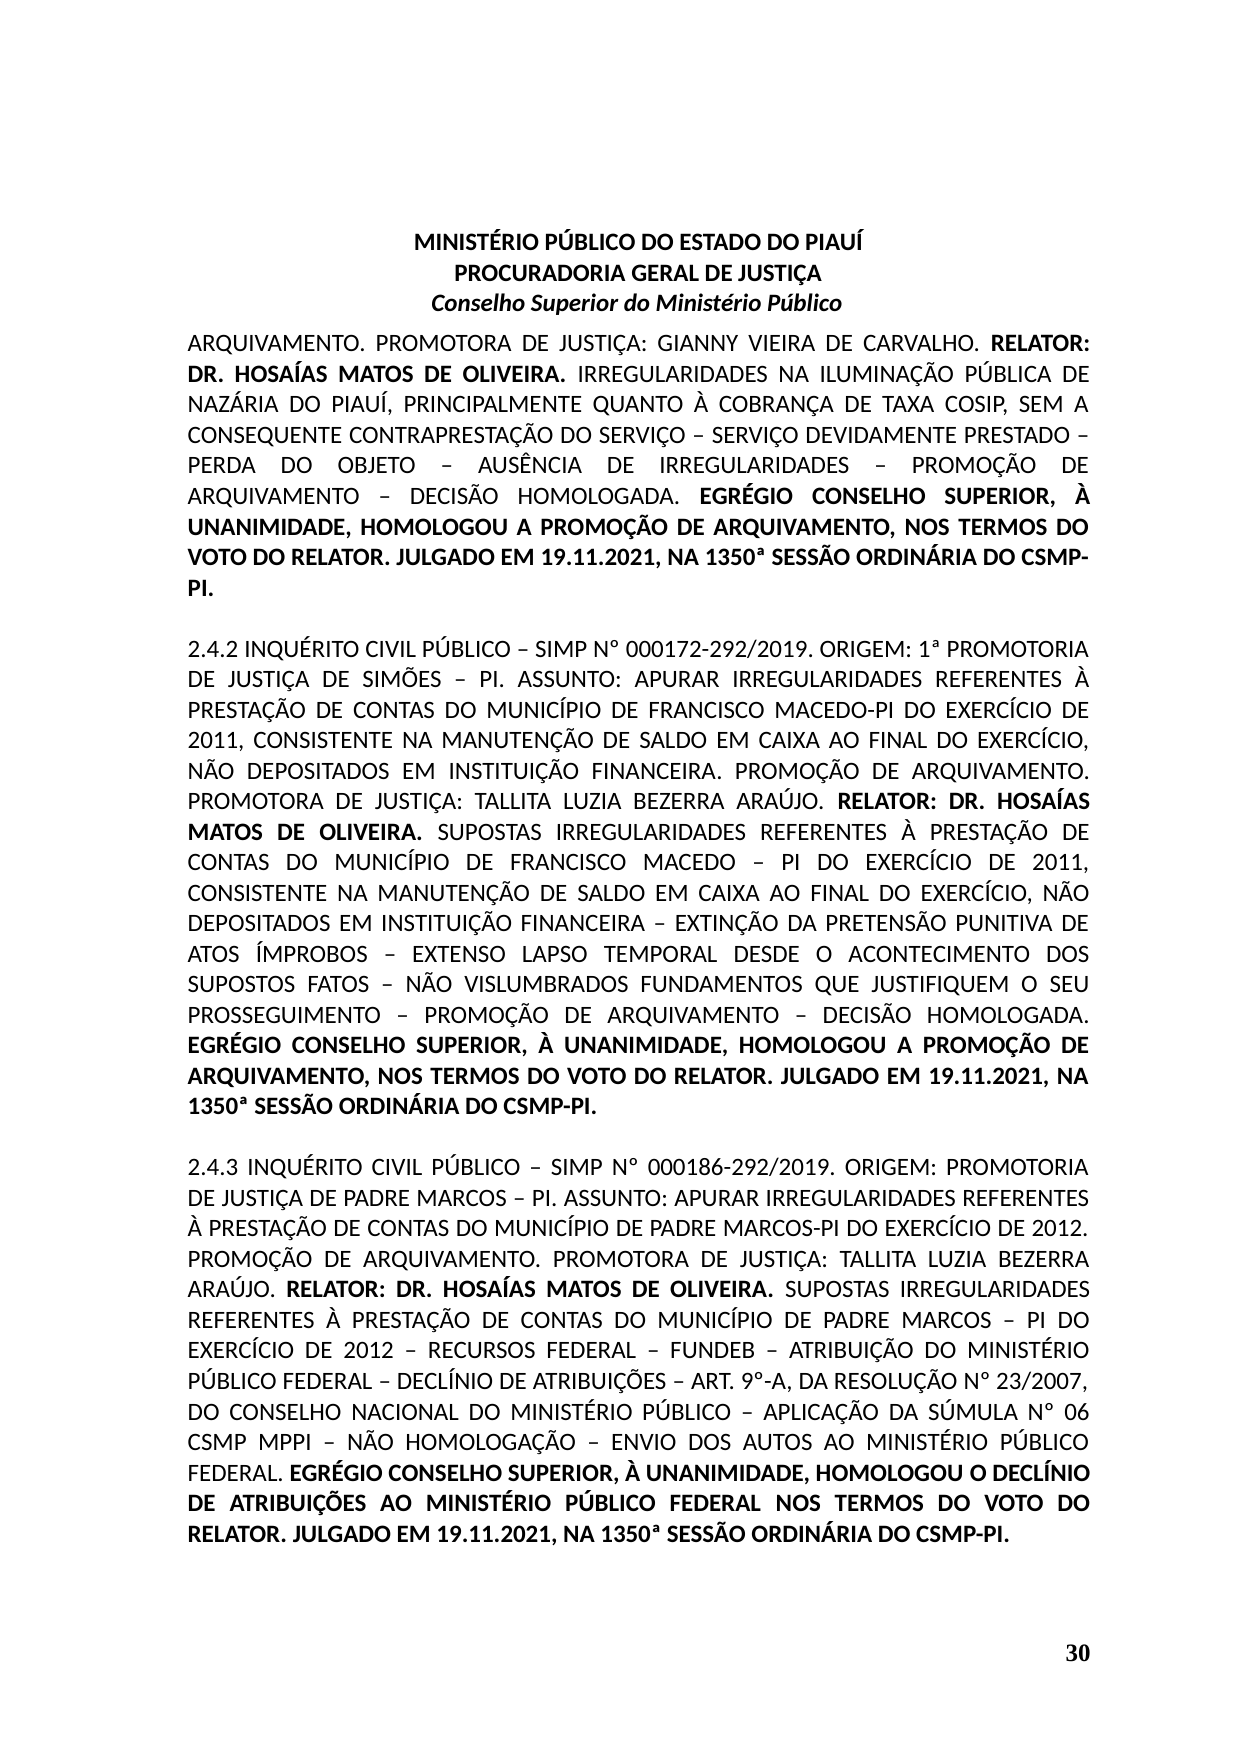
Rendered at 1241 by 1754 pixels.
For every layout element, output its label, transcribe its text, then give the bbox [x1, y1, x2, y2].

text arquivamento. Promotora de Justiça: Gianny Vieira de Carvalho. Relator: Dr. Hosaías Matos de Oliveira. IRREGULARIDADES NA ILUMINAÇÃO PÚBLICA DE NAZÁRIA DO PIAUÍ, PRINCIPALMENTE QUANTO À COBRANÇA DE TAXA COSIP, SEM A CONSEQUENTE CONTRAPRESTAÇÃO DO SERVIÇO – SERVIÇO DEVIDAMENTE PRESTADO – PERDA DO OBJETO – AUSÊNCIA DE IRREGULARIDADES – PROMOÇÃO DE ARQUIVAMENTO – DECISÃO HOMOLOGADA. EGRÉGIO CONSELHO SUPERIOR, À UNANIMIDADE, HOMOLOGOU A PROMOÇÃO DE ARQUIVAMENTO, NOS TERMOS DO VOTO Do Relator. JULGADO EM 19.11.2021, NA 1350ª SESSÃO ORDINÁRIA DO CSMP-PI. [187, 327, 1090, 602]
text 2.4.2 Inquérito Civil Público – SIMP Nº 000172-292/2019. Origem: 1ª Promotoria de Justiça de Simões – PI. Assunto: Apurar irregularidades referentes à prestação de contas do Município de Francisco Macedo-PI do exercício de 2011, consistente na manutenção de saldo em caixa ao final do exercício, não depositados em instituição financeira. Promoção de arquivamento. Promotora de Justiça: Tallita Luzia Bezerra Araújo. Relator: Dr. Hosaías Matos de Oliveira. SUPOSTAS IRREGULARIDADES REFERENTES À PRESTAÇÃO DE CONTAS DO MUNICÍPIO DE FRANCISCO MACEDO – PI DO EXERCÍCIO DE 2011, CONSISTENTE NA MANUTENÇÃO DE SALDO EM CAIXA AO FINAL DO EXERCÍCIO, NÃO DEPOSITADOS EM INSTITUIÇÃO FINANCEIRA – EXTINÇÃO DA PRETENSÃO PUNITIVA DE ATOS ÍMPROBOS – EXTENSO LAPSO TEMPORAL DESDE O ACONTECIMENTO DOS SUPOSTOS FATOS – NÃO VISLUMBRADOS FUNDAMENTOS QUE JUSTIFIQUEM O SEU PROSSEGUIMENTO – PROMOÇÃO DE ARQUIVAMENTO – DECISÃO HOMOLOGADA. EGRÉGIO CONSELHO SUPERIOR, À UNANIMIDADE, HOMOLOGOU A PROMOÇÃO DE ARQUIVAMENTO, NOS TERMOS DO VOTO Do Relator. JULGADO EM 19.11.2021, NA 1350ª SESSÃO ORDINÁRIA DO CSMP-PI. [187, 633, 1090, 1121]
text 2.4.3 Inquérito Civil Público – SIMP Nº 000186-292/2019. Origem: Promotoria de Justiça de Padre Marcos – PI. Assunto: Apurar irregularidades referentes à prestação de contas do Município de Padre Marcos-PI do exercício de 2012. Promoção de arquivamento. Promotora de Justiça: Tallita Luzia Bezerra Araújo. Relator: Dr. Hosaías Matos de Oliveira. SUPOSTAS IRREGULARIDADES REFERENTES À PRESTAÇÃO DE CONTAS DO MUNICÍPIO DE PADRE MARCOS – PI DO EXERCÍCIO DE 2012 – RECURSOS FEDERAL – FUNDEB – ATRIBUIÇÃO DO MINISTÉRIO PÚBLICO FEDERAL – DECLÍNIO DE ATRIBUIÇÕES – ART. 9º-A, DA RESOLUÇÃO Nº 23/2007, DO CONSELHO NACIONAL DO MINISTÉRIO PÚBLICO – APLICAÇÃO DA SÚMULA Nº 06 CSMP MPPI – NÃO HOMOLOGAÇÃO – ENVIO DOS AUTOS AO MINISTÉRIO PÚBLICO FEDERAL. EGRÉGIO CONSELHO SUPERIOR, À UNANIMIDADE, HOMOLOGOU O DECLÍNIO DE ATRIBUIÇÕES AO MINISTÉRIO PÚBLICO FEDERAL NOS TERMOS DO VOTO Do Relator. JULGADO EM 19.11.2021, NA 1350ª SESSÃO ORDINÁRIA DO CSMP-PI. [187, 1152, 1090, 1548]
